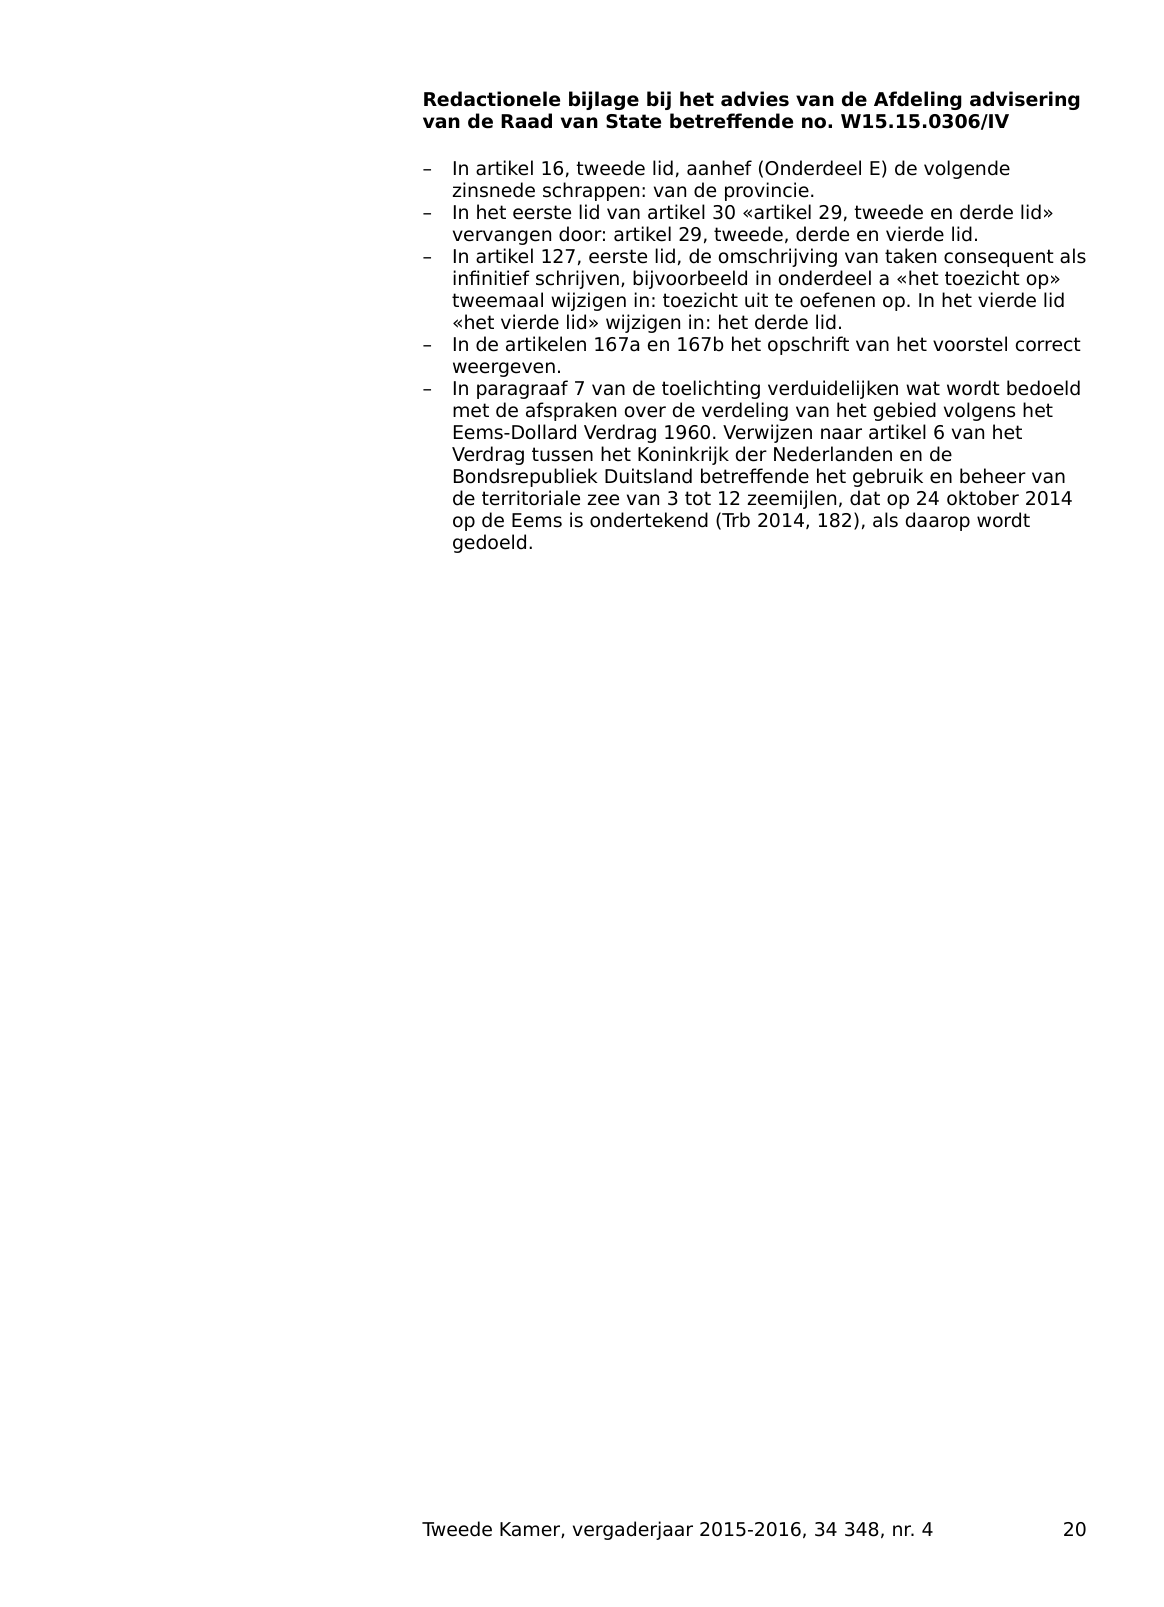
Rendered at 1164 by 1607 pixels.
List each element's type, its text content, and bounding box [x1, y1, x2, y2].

text – In artikel 16, tweede lid, aanhef (Onderdeel E) de volgende zinsnede schrappen: van de provincie. [422, 158, 1087, 202]
text – In het eerste lid van artikel 30 «artikel 29, tweede en derde lid» vervangen door: artikel 29, tweede, derde en vierde lid. [422, 202, 1087, 246]
text – In de artikelen 167a en 167b het opschrift van het voorstel correct weergeven. [422, 334, 1087, 378]
subtitle Redactionele bijlage bij het advies van de Afdeling advisering van de Raad van State betreffende no. W15.15.0306/IV [77, 89, 1087, 133]
text – In artikel 127, eerste lid, de omschrijving van taken consequent als infinitief schrijven, bijvoorbeeld in onderdeel a «het toezicht op» tweemaal wijzigen in: toezicht uit te oefenen op. In het vierde lid «het vierde lid» wijzigen in: het derde lid. [422, 246, 1087, 334]
text – In paragraaf 7 van de toelichting verduidelijken wat wordt bedoeld met de afspraken over de verdeling van het gebied volgens het Eems-Dollard Verdrag 1960. Verwijzen naar artikel 6 van het Verdrag tussen het Koninkrijk der Nederlanden en de Bondsrepubliek Duitsland betreffende het gebruik en beheer van de territoriale zee van 3 tot 12 zeemijlen, dat op 24 oktober 2014 op de Eems is ondertekend (Trb 2014, 182), als daarop wordt gedoeld. [422, 378, 1087, 554]
